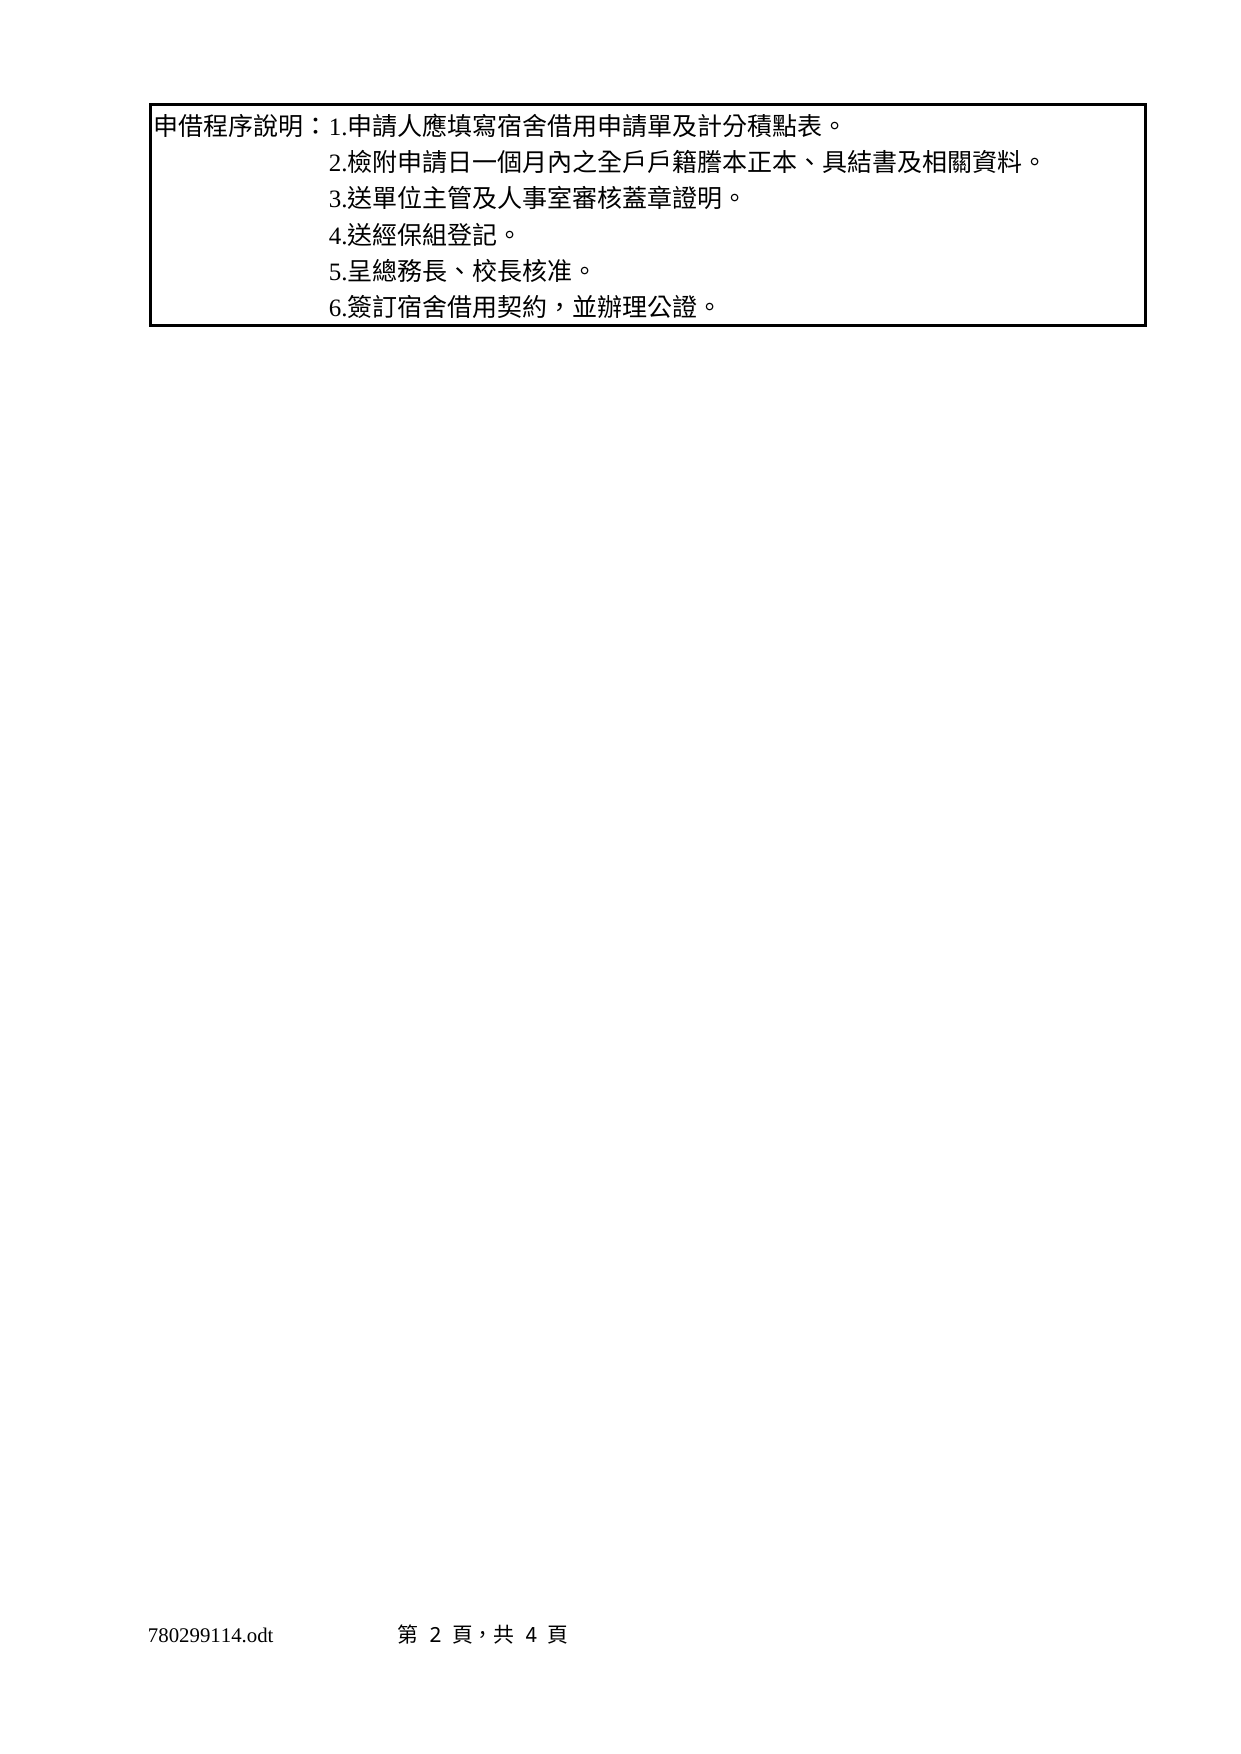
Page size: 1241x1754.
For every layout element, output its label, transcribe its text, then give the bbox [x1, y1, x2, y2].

table_cell 申借程序說明：1.申請人應填寫宿舍借用申請單及計分積點表。 2.檢附申請日一個月內之全戶戶籍謄本正本、具結書及相關資料。 3.送單位主管及人事室審核蓋章證明。 4.送經保組登記。 5.呈總務長、校長核准。 6.簽訂宿舍借用契約，並辦理公證。 [152, 106, 1144, 324]
